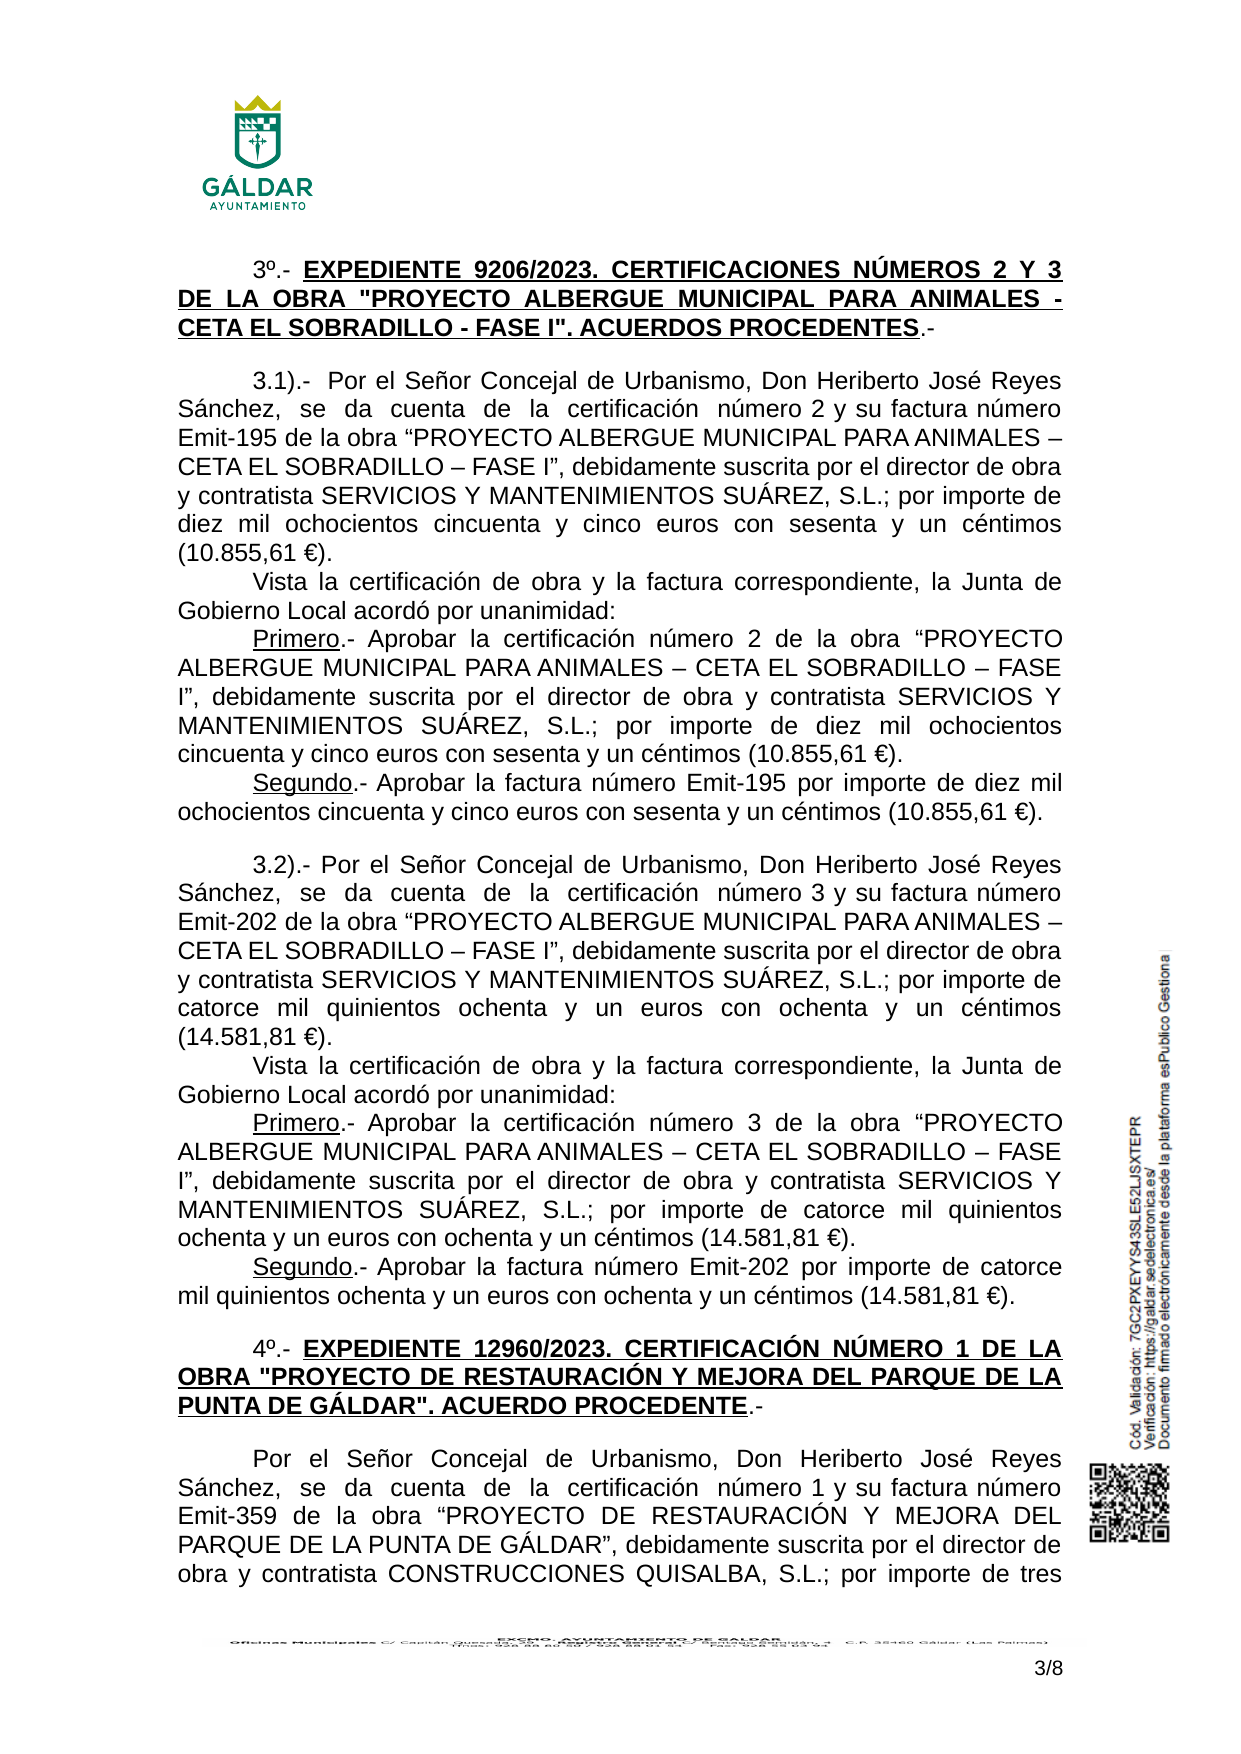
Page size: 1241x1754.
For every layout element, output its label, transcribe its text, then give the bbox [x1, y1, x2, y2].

text Por el Señor Concejal de Urbanismo, Don Heriberto José Reyes Sánchez, se da cuenta de la certificación número 1 y su factura número Emit-359 de la obra “PROYECTO DE RESTAURACIÓN Y MEJORA DEL PARQUE DE LA PUNTA DE GÁLDAR”, debidamente suscrita por el director de obra y contratista CONSTRUCCIONES QUISALBA, S.L.; por importe de tres [177, 1444, 1063, 1587]
text Vista la certificación de obra y la factura correspondiente, la Junta de Gobierno Local acordó por unanimidad: [177, 567, 1063, 624]
text 3.1).- Por el Señor Concejal de Urbanismo, Don Heriberto José Reyes Sánchez, se da cuenta de la certificación número 2 y su factura número Emit-195 de la obra “PROYECTO ALBERGUE MUNICIPAL PARA ANIMALES – CETA EL SOBRADILLO – FASE I”, debidamente suscrita por el director de obra y contratista SERVICIOS Y MANTENIMIENTOS SUÁREZ, S.L.; por importe de diez mil ochocientos cincuenta y cinco euros con sesenta y un céntimos (10.855,61 €). [177, 366, 1063, 567]
text Vista la certificación de obra y la factura correspondiente, la Junta de Gobierno Local acordó por unanimidad: [177, 1051, 1063, 1108]
text Primero.- Aprobar la certificación número 2 de la obra “PROYECTO ALBERGUE MUNICIPAL PARA ANIMALES – CETA EL SOBRADILLO – FASE I”, debidamente suscrita por el director de obra y contratista SERVICIOS Y MANTENIMIENTOS SUÁREZ, S.L.; por importe de diez mil ochocientos cincuenta y cinco euros con sesenta y un céntimos (10.855,61 €). [177, 624, 1063, 768]
picture [183, 73, 330, 232]
picture [231, 1638, 1058, 1647]
text - CETA EL SOBRADILLO - FASE I". ACUERDOS PROCEDENTES.- [177, 310, 1063, 342]
picture [1081, 950, 1186, 1560]
text Segundo.- Aprobar la factura número Emit-195 por importe de diez mil ochocientos cincuenta y cinco euros con sesenta y un céntimos (10.855,61 €). [177, 768, 1063, 826]
text Segundo.- Aprobar la factura número Emit-202 por importe de catorce mil quinientos ochenta y un euros con ochenta y un céntimos (14.581,81 €). [177, 1252, 1063, 1309]
text Primero.- Aprobar la certificación número 3 de la obra “PROYECTO ALBERGUE MUNICIPAL PARA ANIMALES – CETA EL SOBRADILLO – FASE I”, debidamente suscrita por el director de obra y contratista SERVICIOS Y MANTENIMIENTOS SUÁREZ, S.L.; por importe de catorce mil quinientos ochenta y un euros con ochenta y un céntimos (14.581,81 €). [177, 1108, 1063, 1252]
text 4º.- EXPEDIENTE 12960/2023. CERTIFICACIÓN NÚMERO 1 DE LA OBRA "PROYECTO DE RESTAURACIÓN Y MEJORA DEL PARQUE DE LA [177, 1333, 1063, 1387]
text 3.2).- Por el Señor Concejal de Urbanismo, Don Heriberto José Reyes Sánchez, se da cuenta de la certificación número 3 y su factura número Emit-202 de la obra “PROYECTO ALBERGUE MUNICIPAL PARA ANIMALES – CETA EL SOBRADILLO – FASE I”, debidamente suscrita por el director de obra y contratista SERVICIOS Y MANTENIMIENTOS SUÁREZ, S.L.; por importe de catorce mil quinientos ochenta y un euros con ochenta y un céntimos (14.581,81 €). [177, 849, 1063, 1051]
text 3º.- EXPEDIENTE 9206/2023. CERTIFICACIONES NÚMEROS 2 Y 3 DE LA OBRA "PROYECTO ALBERGUE MUNICIPAL PARA ANIMALES [177, 255, 1063, 309]
text PUNTA DE GÁLDAR". ACUERDO PROCEDENTE.- [177, 1388, 1063, 1420]
